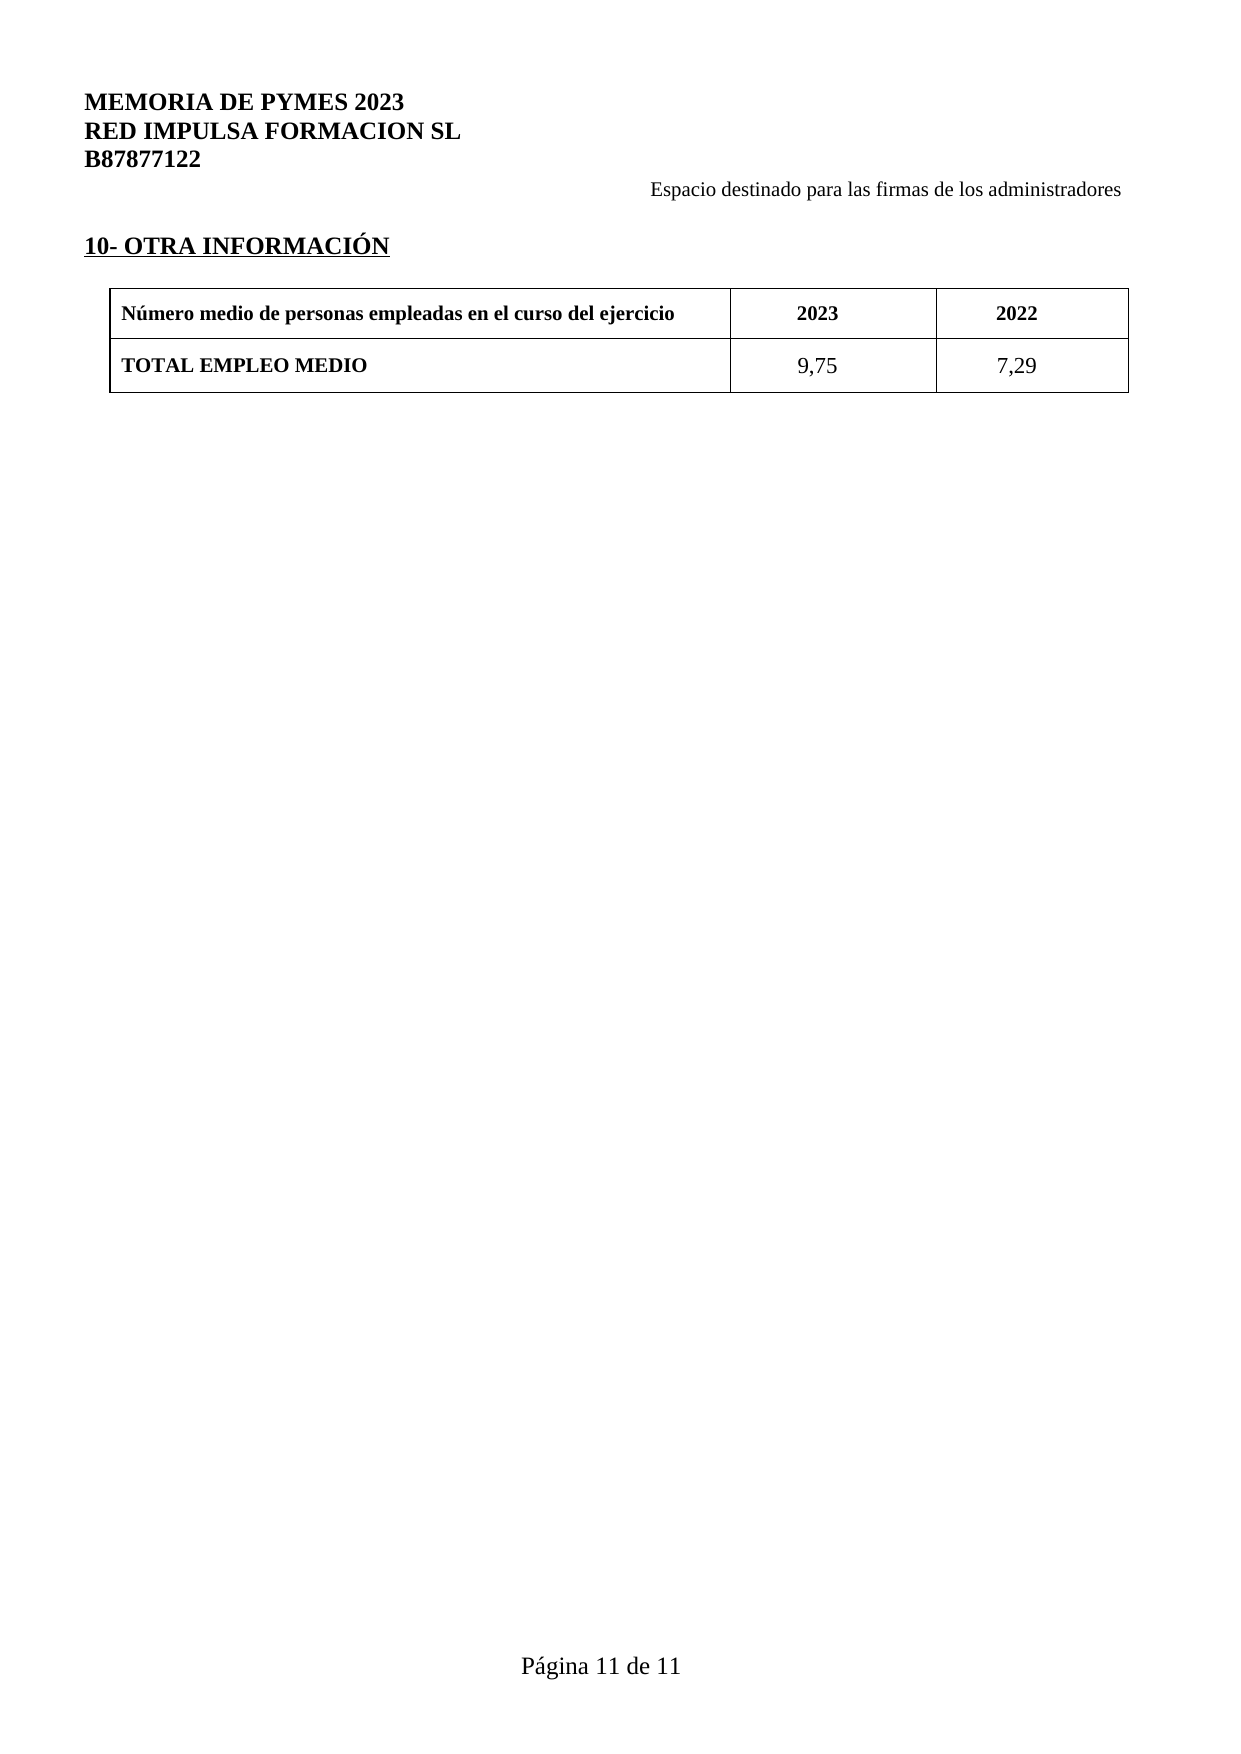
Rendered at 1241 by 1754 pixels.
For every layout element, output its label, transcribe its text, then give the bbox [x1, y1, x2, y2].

table_cell TOTAL EMPLEO MEDIO [111, 339, 730, 392]
table_header Número medio de personas empleadas en el curso del ejercicio [111, 289, 730, 337]
table_cell 7,29 [937, 339, 1128, 392]
table_cell 9,75 [731, 339, 936, 392]
table_header 2023 [731, 289, 936, 337]
table_header 2022 [937, 289, 1128, 337]
text 10- OTRA INFORMACIÓN [84, 231, 1182, 259]
